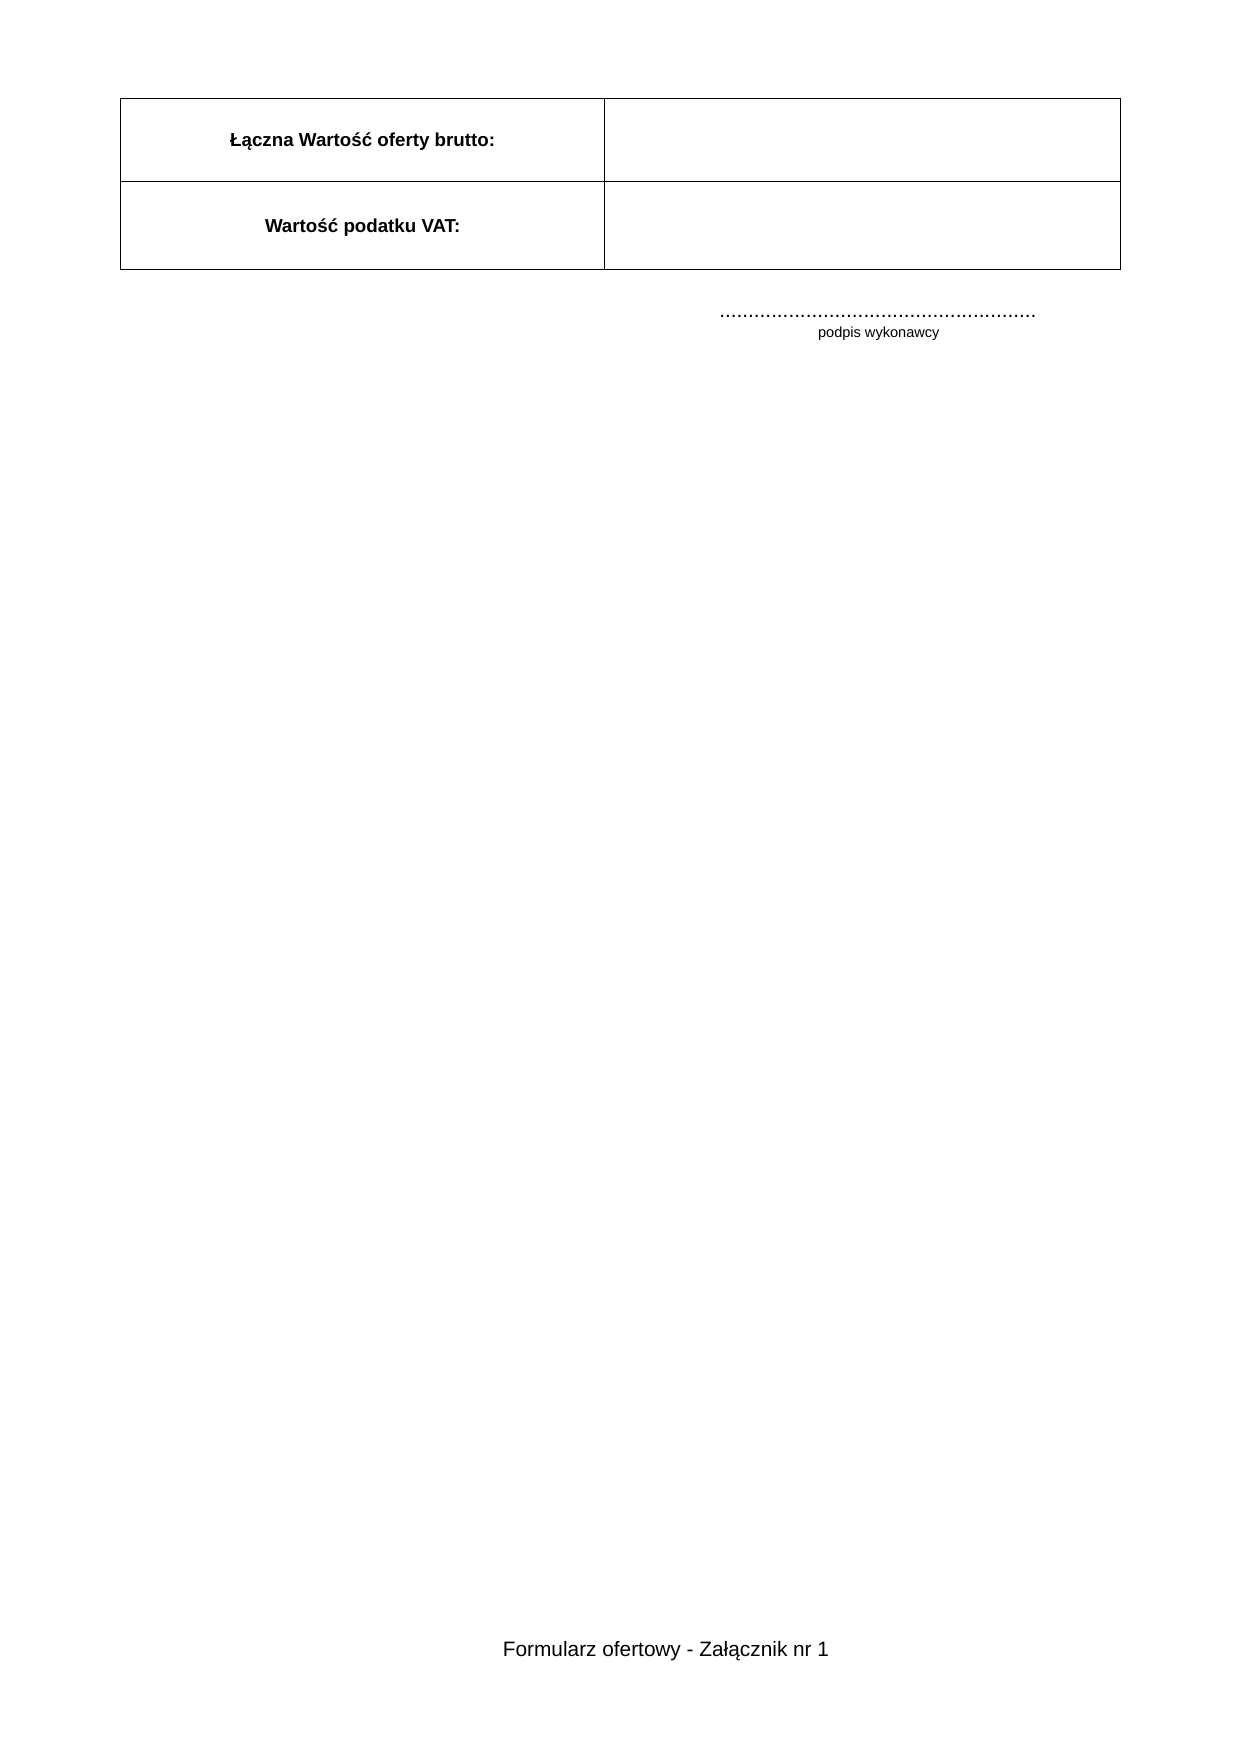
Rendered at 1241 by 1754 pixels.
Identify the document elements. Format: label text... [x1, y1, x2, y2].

text ....................................................... [561, 298, 1122, 322]
table_cell Wartość podatku VAT: [121, 182, 604, 268]
text podpis wykonawcy [118, 322, 1122, 341]
table_cell [605, 182, 1120, 268]
table_cell Łączna Wartość oferty brutto: [121, 99, 604, 181]
table_cell [605, 99, 1120, 181]
